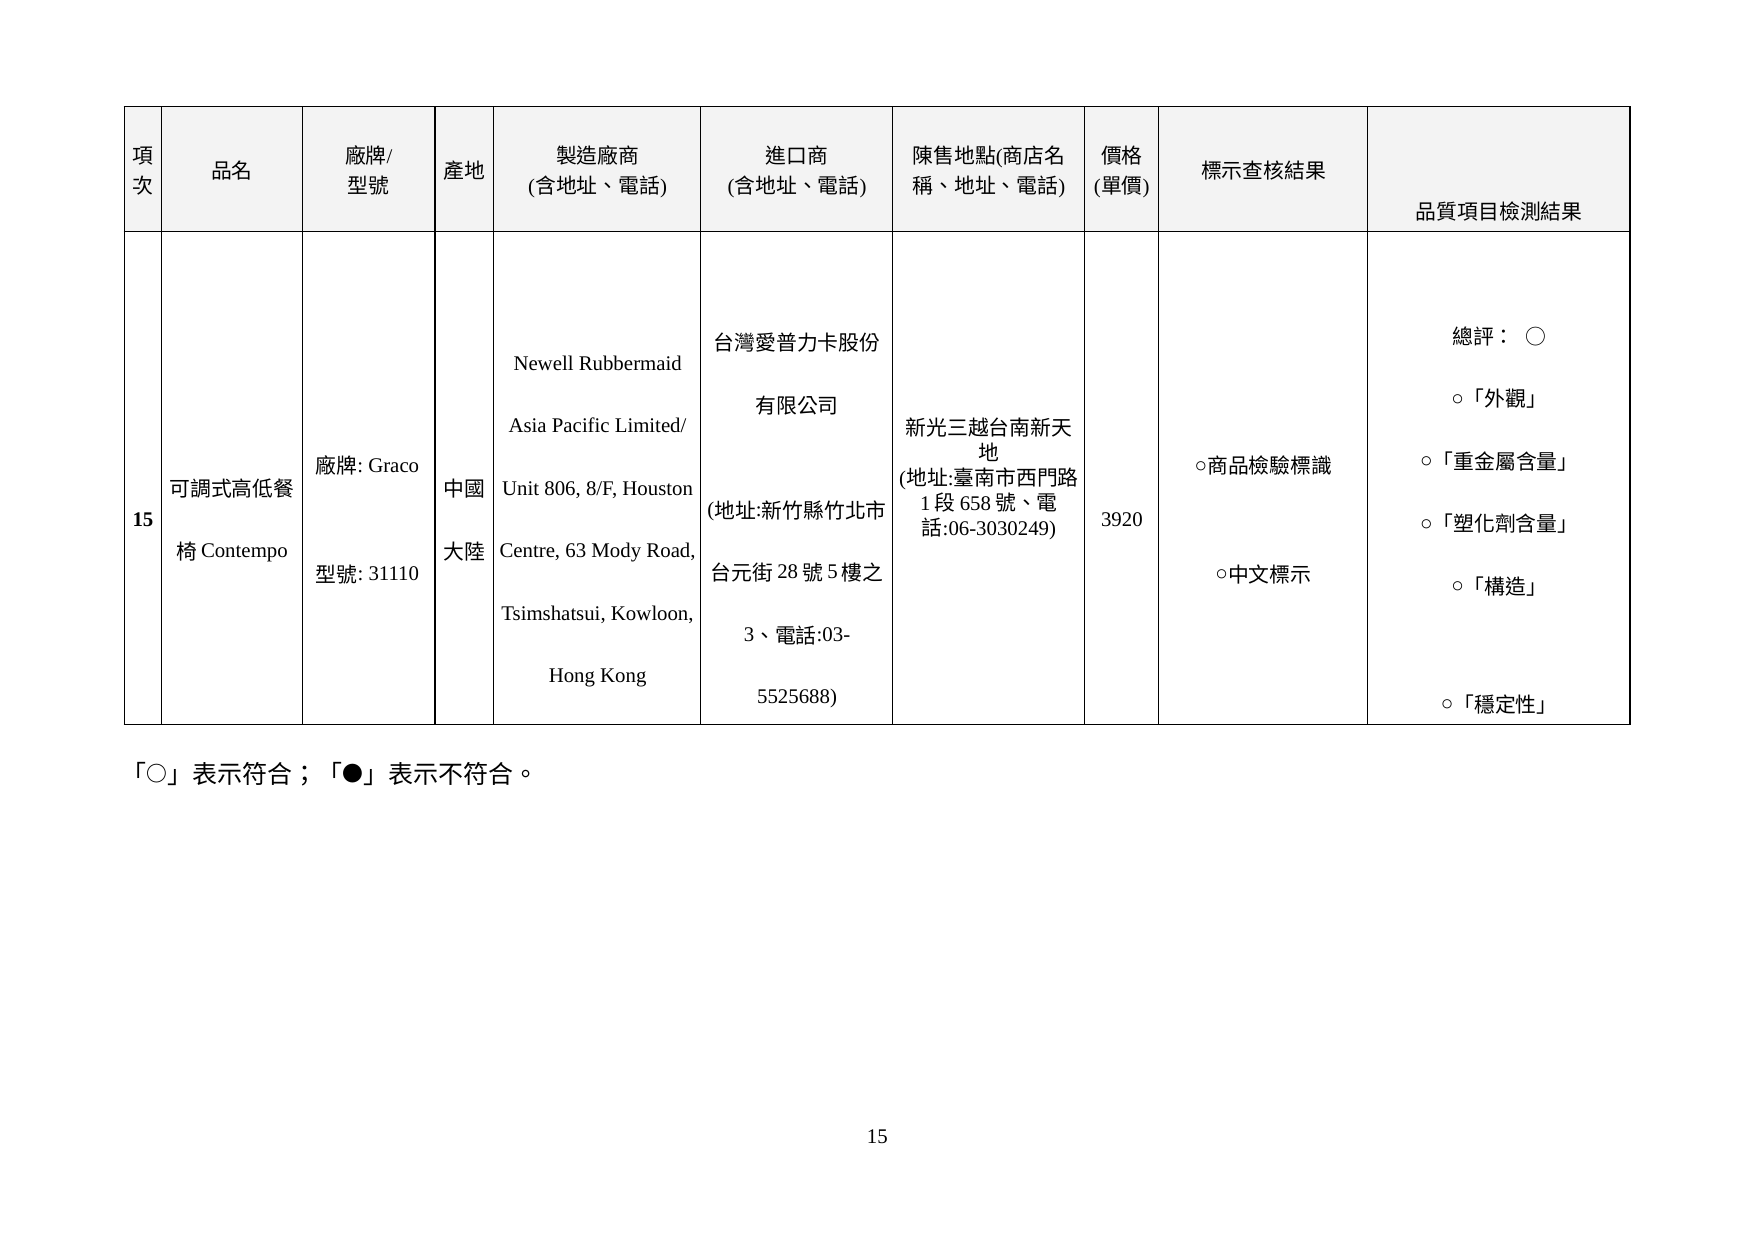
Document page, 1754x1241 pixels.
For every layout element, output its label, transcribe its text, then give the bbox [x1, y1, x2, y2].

table_cell 廠牌: Graco 型號: 31110 [303, 232, 434, 724]
table_header 產地 [436, 107, 493, 231]
table_cell 可調式高低餐椅Contempo [162, 232, 302, 724]
text 「○」表示符合；「●」表示不符合。 [59, 731, 1695, 793]
table_cell Newell Rubbermaid Asia Pacific Limited/ Unit 806, 8/F, Houston Centre, 63 Mody Road, Tsimshatsui, Kowloon, Hong Kong [494, 232, 700, 724]
table_header 製造廠商 (含地址、電話) [494, 107, 700, 231]
table_header 陳售地點(商店名稱、地址、電話) [893, 107, 1084, 231]
table_header 廠牌/ 型號 [303, 107, 434, 231]
table_cell ○商品檢驗標識 ○中文標示 [1159, 232, 1367, 724]
table_header 進口商 (含地址、電話) [701, 107, 892, 231]
table_cell 3920 [1085, 232, 1158, 724]
table_header 品名 [162, 107, 302, 231]
table_cell 新光三越台南新天地 (地址:臺南市西門路1段658號、電話:06-3030249) [893, 232, 1084, 724]
table_header 價格 (單價) [1085, 107, 1158, 231]
table_cell 15 [125, 232, 161, 724]
table_header 標示查核結果 [1159, 107, 1367, 231]
table_header 品質項目檢測結果 [1368, 107, 1629, 231]
table_header 項次 [125, 107, 161, 231]
table_cell 中國大陸 [436, 232, 493, 724]
table_cell 總評： ○ ○「外觀」 ○「重金屬含量」 ○「塑化劑含量」 ○「構造」 ○「穩定性」 [1368, 232, 1629, 724]
table_cell 台灣愛普力卡股份有限公司 (地址:新竹縣竹北市台元街28號5樓之3、電話:03-5525688) [701, 232, 892, 724]
